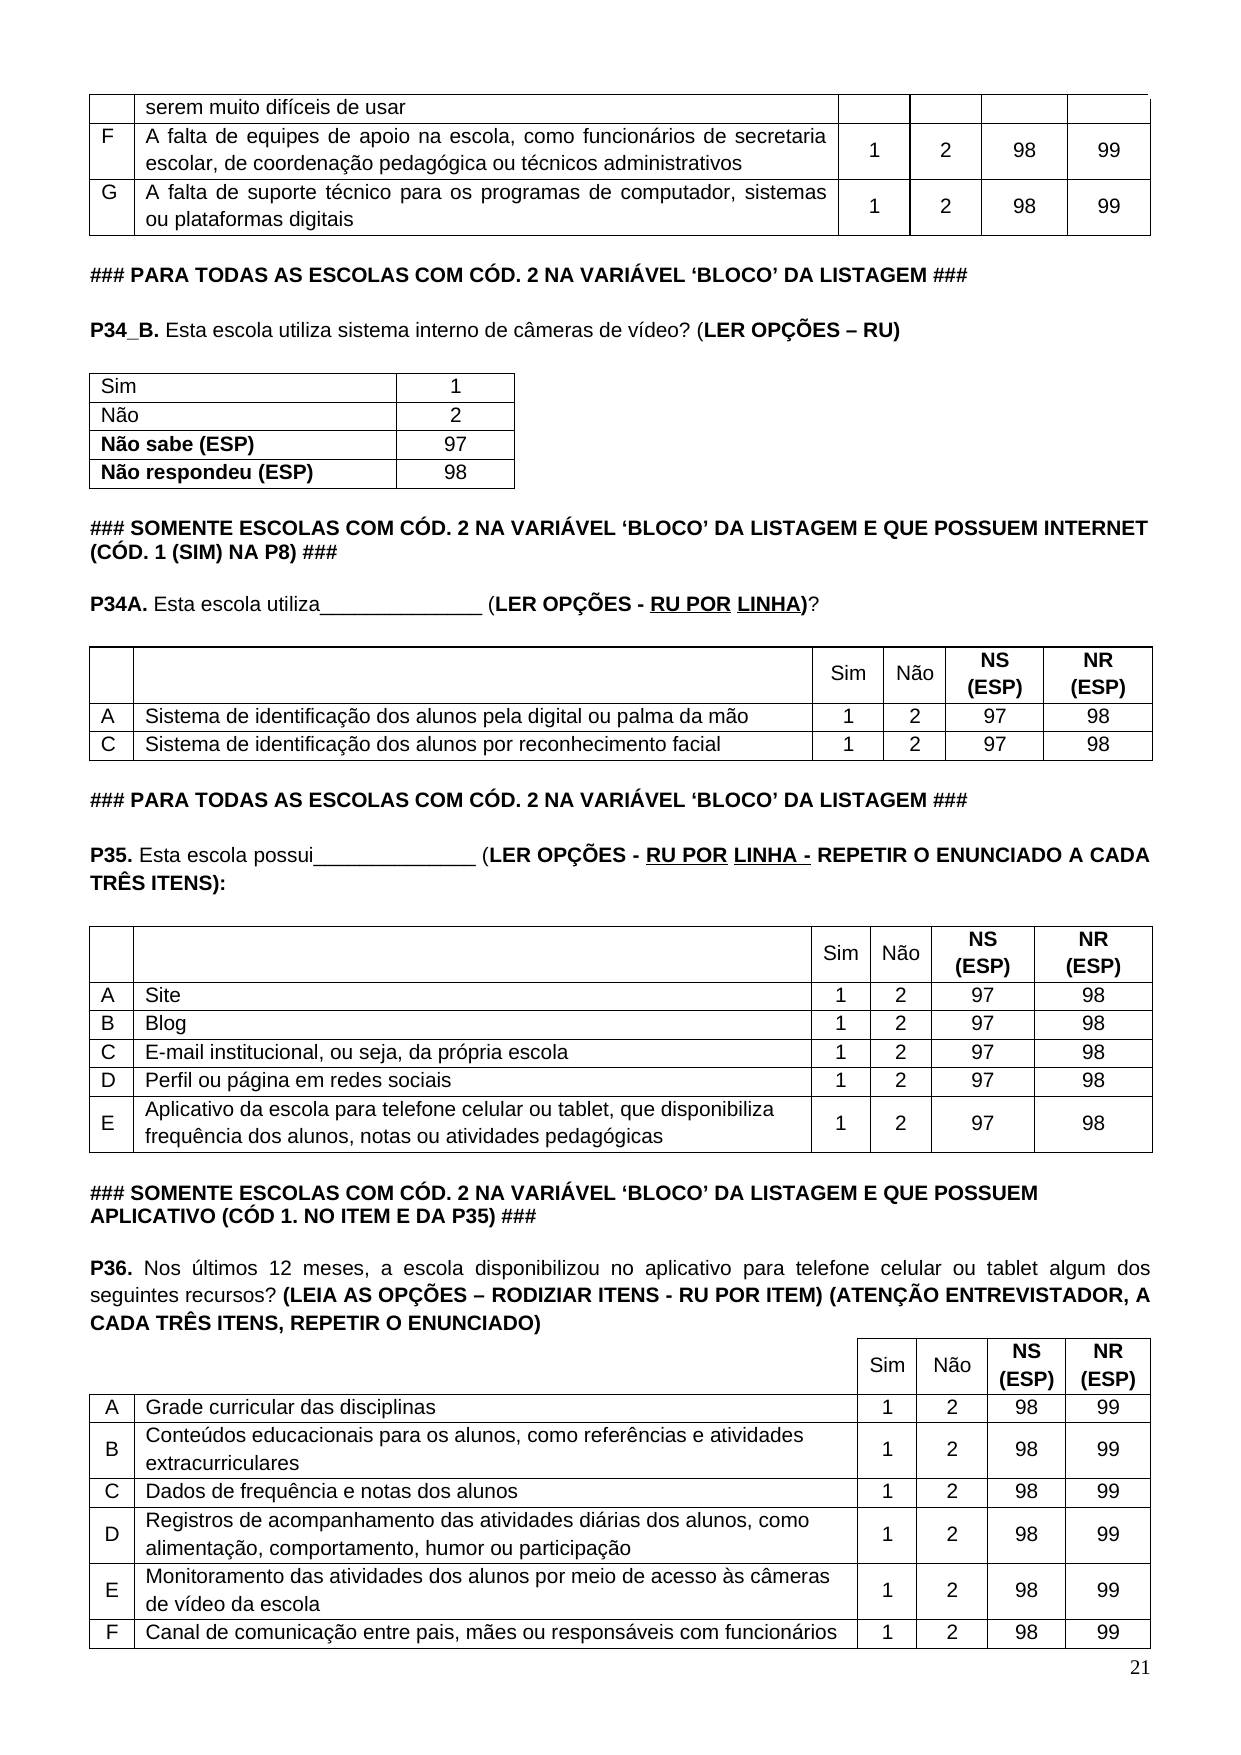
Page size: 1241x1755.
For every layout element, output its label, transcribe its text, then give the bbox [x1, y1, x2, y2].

table_cell 2 [917, 1620, 987, 1647]
table_header NS (ESP) [932, 927, 1034, 982]
table_cell G [90, 180, 134, 235]
table_cell 1 [858, 1395, 916, 1422]
table_header [134, 648, 812, 702]
table_cell 98 [988, 1479, 1065, 1507]
table_cell Não [90, 403, 396, 430]
text P34_B. Esta escola utiliza sistema interno de câmeras de vídeo? (LER OPÇÕES – RU) [90, 318, 1151, 342]
table_cell [911, 95, 981, 123]
table_cell A falta de equipes de apoio na escola, como funcionários de secretaria escolar, de coordenação pedagógica ou técnicos administrativos [135, 124, 838, 179]
table_cell 97 [946, 732, 1043, 759]
table_header [90, 927, 133, 982]
table_cell Monitoramento das atividades dos alunos por meio de acesso às câmeras de vídeo da escola [135, 1564, 857, 1619]
table_cell 2 [917, 1508, 987, 1563]
table_cell Não sabe (ESP) [90, 431, 396, 459]
table_cell 97 [946, 704, 1043, 731]
table_cell Aplicativo da escola para telefone celular ou tablet, que disponibiliza frequência dos alunos, notas ou atividades pedagógicas [134, 1097, 811, 1152]
table_cell 97 [932, 983, 1034, 1010]
table_cell A falta de suporte técnico para os programas de computador, sistemas ou plataformas digitais [135, 180, 838, 235]
table_cell 99 [1066, 1395, 1150, 1422]
table_cell A [90, 1395, 134, 1422]
table_cell 98 [988, 1508, 1065, 1563]
table_cell 97 [932, 1040, 1034, 1067]
text P34A. Esta escola utiliza______________ (LER OPÇÕES - RU POR LINHA)? [90, 591, 1151, 615]
table_cell 1 [812, 1097, 870, 1152]
table_cell 98 [1035, 1068, 1152, 1096]
text P35. Esta escola possui______________ (LER OPÇÕES - RU POR LINHA - REPETIR O ENUNCIADO A CADA TRÊS ITENS): [90, 843, 1151, 894]
table_header Sim [813, 648, 883, 702]
table_cell D [90, 1068, 133, 1096]
table_cell B [90, 1423, 134, 1478]
table_header Não [871, 927, 931, 982]
table_cell 2 [871, 1068, 931, 1096]
text P36. Nos últimos 12 meses, a escola disponibilizou no aplicativo para telefone celular ou tablet algum dos seguintes recursos? (LEIA AS OPÇÕES – RODIZIAR ITENS - RU POR ITEM) (ATENÇÃO ENTREVISTADOR, A CADA TRÊS ITENS, REPETIR O ENUNCIADO) [90, 1256, 1151, 1335]
table_cell Sistema de identificação dos alunos por reconhecimento facial [134, 732, 812, 759]
table_cell 98 [1035, 1097, 1152, 1152]
table_cell 99 [1066, 1620, 1150, 1647]
table_cell 98 [397, 460, 514, 487]
table_cell 2 [884, 704, 945, 731]
table_cell 1 [812, 983, 870, 1010]
table_cell [90, 95, 134, 123]
table_header Não [884, 648, 945, 702]
table_cell 1 [812, 1040, 870, 1067]
table_cell 1 [858, 1508, 916, 1563]
table_cell 98 [988, 1564, 1065, 1619]
table_cell [982, 95, 1067, 123]
table_cell E [90, 1564, 134, 1619]
table_cell B [90, 1011, 133, 1039]
table_cell 2 [917, 1423, 987, 1478]
table_cell 98 [982, 124, 1067, 179]
table_cell C [90, 1040, 133, 1067]
table_cell F [90, 124, 134, 179]
table_cell 2 [871, 1097, 931, 1152]
table_cell 97 [932, 1097, 1034, 1152]
table_header NR (ESP) [1044, 648, 1152, 702]
table_cell 99 [1066, 1508, 1150, 1563]
table_cell [1068, 95, 1150, 123]
table_cell 98 [1035, 1011, 1152, 1039]
table_cell E-mail institucional, ou seja, da própria escola [134, 1040, 811, 1067]
table_cell [839, 95, 909, 123]
table_cell 98 [982, 180, 1067, 235]
table_cell 2 [871, 1011, 931, 1039]
table_cell 98 [1035, 1040, 1152, 1067]
table_cell 98 [1035, 983, 1152, 1010]
table_header Sim [812, 927, 870, 982]
table_header NS (ESP) [988, 1339, 1065, 1394]
table_header NS (ESP) [946, 648, 1043, 702]
table_cell 2 [911, 180, 981, 235]
table_cell A [90, 704, 133, 731]
table_cell 97 [397, 431, 514, 459]
table_cell Conteúdos educacionais para os alunos, como referências e atividades extracurriculares [135, 1423, 857, 1478]
table_cell 98 [988, 1395, 1065, 1422]
table_cell Registros de acompanhamento das atividades diárias dos alunos, como alimentação, comportamento, humor ou participação [135, 1508, 857, 1563]
table_cell 1 [812, 1068, 870, 1096]
table_cell 98 [988, 1423, 1065, 1478]
table_cell 1 [858, 1620, 916, 1647]
table_cell Sistema de identificação dos alunos pela digital ou palma da mão [134, 704, 812, 731]
table_cell Blog [134, 1011, 811, 1039]
table_cell E [90, 1097, 133, 1152]
table_header [90, 1338, 857, 1394]
table_cell A [90, 983, 133, 1010]
table_header NR (ESP) [1035, 927, 1152, 982]
table_header Não [917, 1339, 987, 1394]
table_cell 1 [813, 732, 883, 759]
table_cell 1 [812, 1011, 870, 1039]
table_cell F [90, 1620, 134, 1647]
table_cell 99 [1068, 180, 1150, 235]
table_cell 1 [839, 180, 909, 235]
table_cell Canal de comunicação entre pais, mães ou responsáveis com funcionários [135, 1620, 857, 1647]
table_cell 2 [884, 732, 945, 759]
table_cell C [90, 1479, 134, 1507]
table_cell Não respondeu (ESP) [90, 460, 396, 487]
table_cell 2 [917, 1479, 987, 1507]
table_header [90, 648, 133, 702]
table_cell 97 [932, 1068, 1034, 1096]
table_cell 1 [839, 124, 909, 179]
table_cell Dados de frequência e notas dos alunos [135, 1479, 857, 1507]
table_cell 1 [858, 1479, 916, 1507]
table_cell 2 [871, 983, 931, 1010]
table_cell Perfil ou página em redes sociais [134, 1068, 811, 1096]
table_cell 2 [871, 1040, 931, 1067]
table_cell 99 [1066, 1423, 1150, 1478]
table_cell 97 [932, 1011, 1034, 1039]
table_header Sim [90, 374, 396, 402]
table_cell 99 [1066, 1479, 1150, 1507]
table_cell 1 [858, 1564, 916, 1619]
table_header NR (ESP) [1066, 1339, 1150, 1394]
text ### PARA TODAS AS ESCOLAS COM CÓD. 2 NA VARIÁVEL ‘BLOCO’ DA LISTAGEM ### [90, 263, 1151, 287]
table_cell Grade curricular das disciplinas [135, 1395, 857, 1422]
table_cell 2 [911, 124, 981, 179]
table_header 1 [397, 374, 514, 402]
table_cell 1 [858, 1423, 916, 1478]
table_cell 2 [917, 1564, 987, 1619]
text ### PARA TODAS AS ESCOLAS COM CÓD. 2 NA VARIÁVEL ‘BLOCO’ DA LISTAGEM ### [90, 788, 1151, 812]
table_cell Site [134, 983, 811, 1010]
table_cell 2 [397, 403, 514, 430]
table_cell 99 [1068, 124, 1150, 179]
text ### SOMENTE ESCOLAS COM CÓD. 2 NA VARIÁVEL ‘BLOCO’ DA LISTAGEM E QUE POSSUEM INTERNET (CÓD. 1 (SIM) NA P8) ### [90, 516, 1151, 564]
table_cell 98 [1044, 732, 1152, 759]
table_cell C [90, 732, 133, 759]
text ### SOMENTE ESCOLAS COM CÓD. 2 NA VARIÁVEL ‘BLOCO’ DA LISTAGEM E QUE POSSUEM APLICATIVO (CÓD 1. NO ITEM E DA P35) ### [90, 1180, 1151, 1228]
table_header Sim [858, 1339, 916, 1394]
table_cell 1 [813, 704, 883, 731]
table_cell 98 [988, 1620, 1065, 1647]
table_cell serem muito difíceis de usar [135, 95, 838, 123]
table_cell D [90, 1508, 134, 1563]
table_cell 98 [1044, 704, 1152, 731]
table_cell 99 [1066, 1564, 1150, 1619]
table_cell 2 [917, 1395, 987, 1422]
table_header [134, 927, 811, 982]
